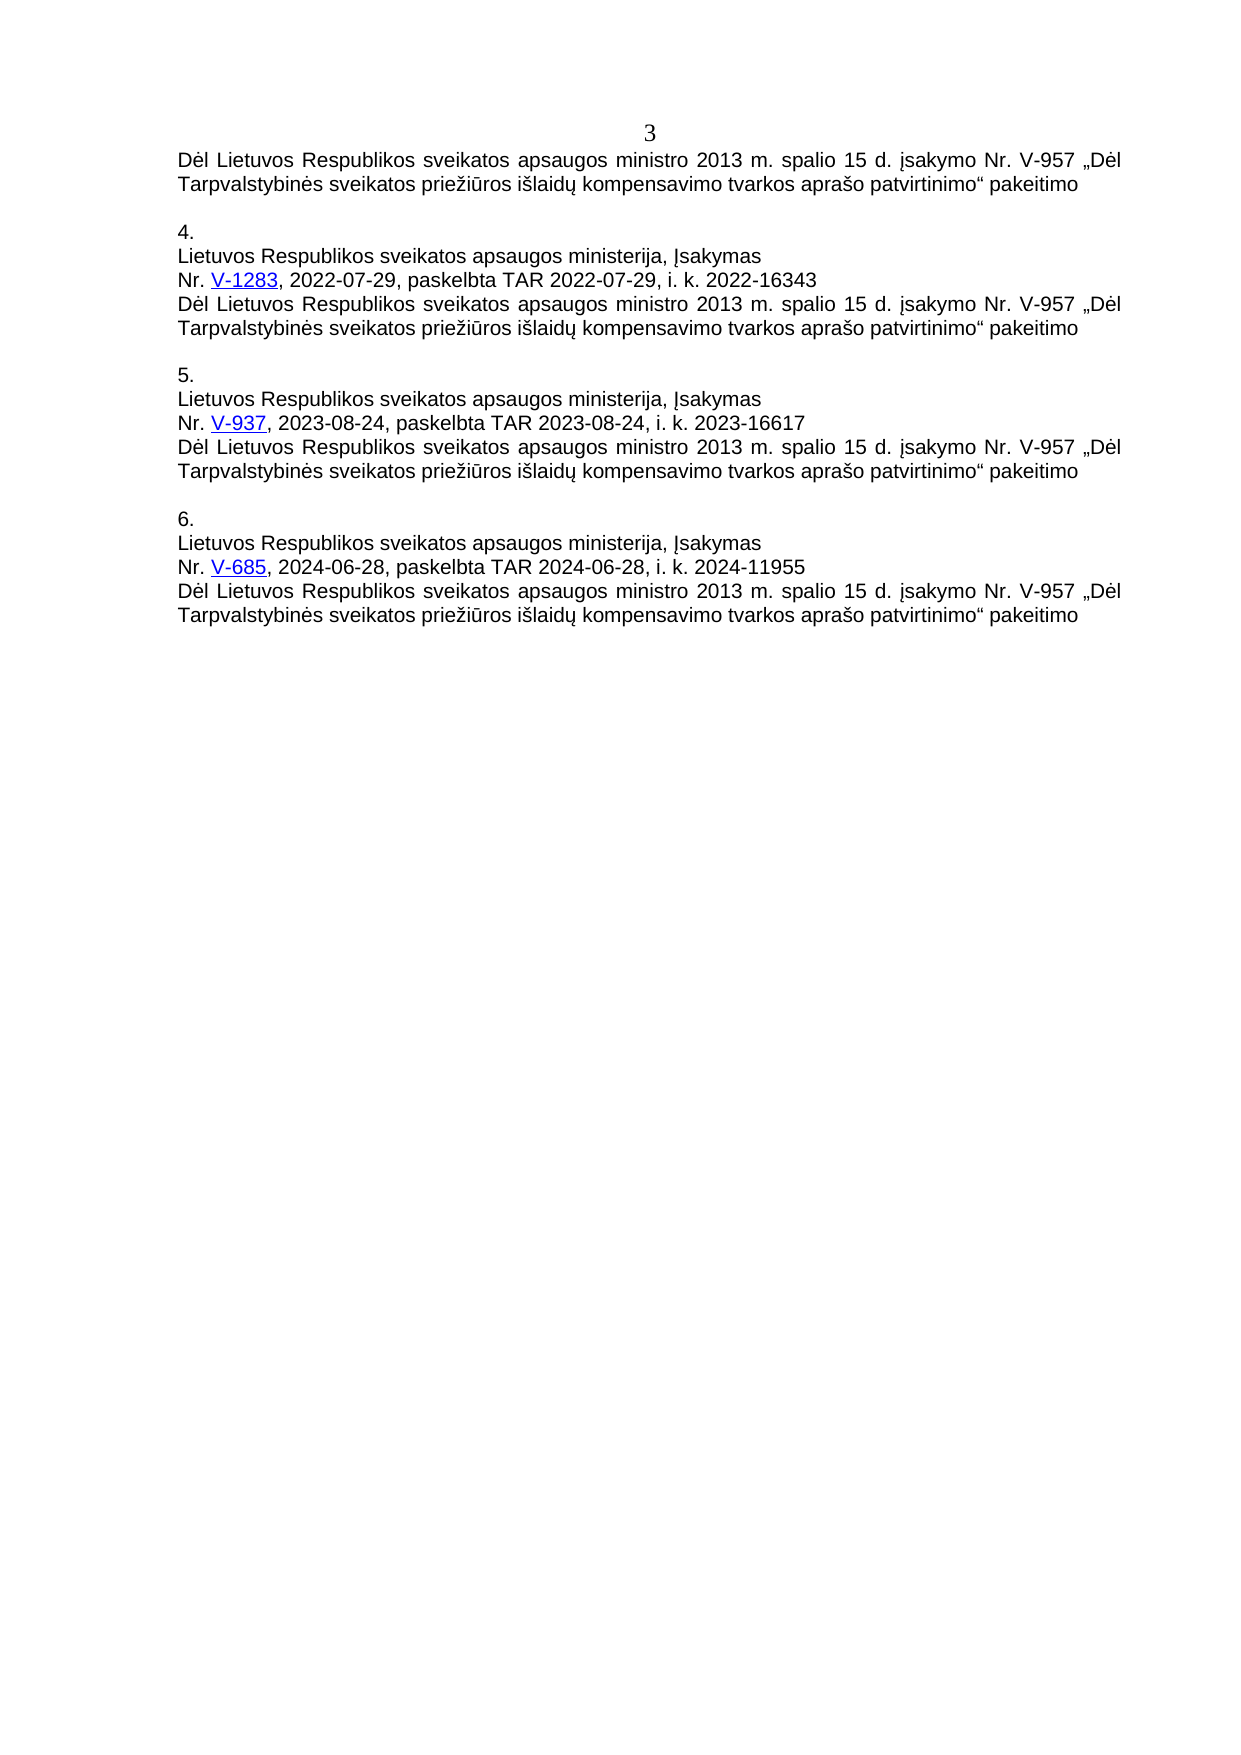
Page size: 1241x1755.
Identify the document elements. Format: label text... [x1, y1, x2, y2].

text 5. [177, 363, 1122, 387]
text Dėl Lietuvos Respublikos sveikatos apsaugos ministro 2013 m. spalio 15 d. įsakymo Nr. V-957 „Dėl Tarpvalstybinės sveikatos priežiūros išlaidų kompensavimo tvarkos aprašo patvirtinimo“ pakeitimo [177, 435, 1122, 483]
text Lietuvos Respublikos sveikatos apsaugos ministerija, Įsakymas [177, 243, 1122, 267]
text Lietuvos Respublikos sveikatos apsaugos ministerija, Įsakymas [177, 531, 1122, 555]
text Dėl Lietuvos Respublikos sveikatos apsaugos ministro 2013 m. spalio 15 d. įsakymo Nr. V-957 „Dėl Tarpvalstybinės sveikatos priežiūros išlaidų kompensavimo tvarkos aprašo patvirtinimo“ pakeitimo [177, 291, 1122, 339]
text 4. [177, 219, 1122, 243]
text Dėl Lietuvos Respublikos sveikatos apsaugos ministro 2013 m. spalio 15 d. įsakymo Nr. V-957 „Dėl Tarpvalstybinės sveikatos priežiūros išlaidų kompensavimo tvarkos aprašo patvirtinimo“ pakeitimo [177, 148, 1122, 196]
text Nr. V-937, 2023-08-24, paskelbta TAR 2023-08-24, i. k. 2023-16617 [177, 411, 1122, 435]
text Nr. V-1283, 2022-07-29, paskelbta TAR 2022-07-29, i. k. 2022-16343 [177, 267, 1122, 291]
text Dėl Lietuvos Respublikos sveikatos apsaugos ministro 2013 m. spalio 15 d. įsakymo Nr. V-957 „Dėl Tarpvalstybinės sveikatos priežiūros išlaidų kompensavimo tvarkos aprašo patvirtinimo“ pakeitimo [177, 579, 1122, 627]
text Lietuvos Respublikos sveikatos apsaugos ministerija, Įsakymas [177, 387, 1122, 411]
text Nr. V-685, 2024-06-28, paskelbta TAR 2024-06-28, i. k. 2024-11955 [177, 555, 1122, 579]
text 6. [177, 507, 1122, 531]
